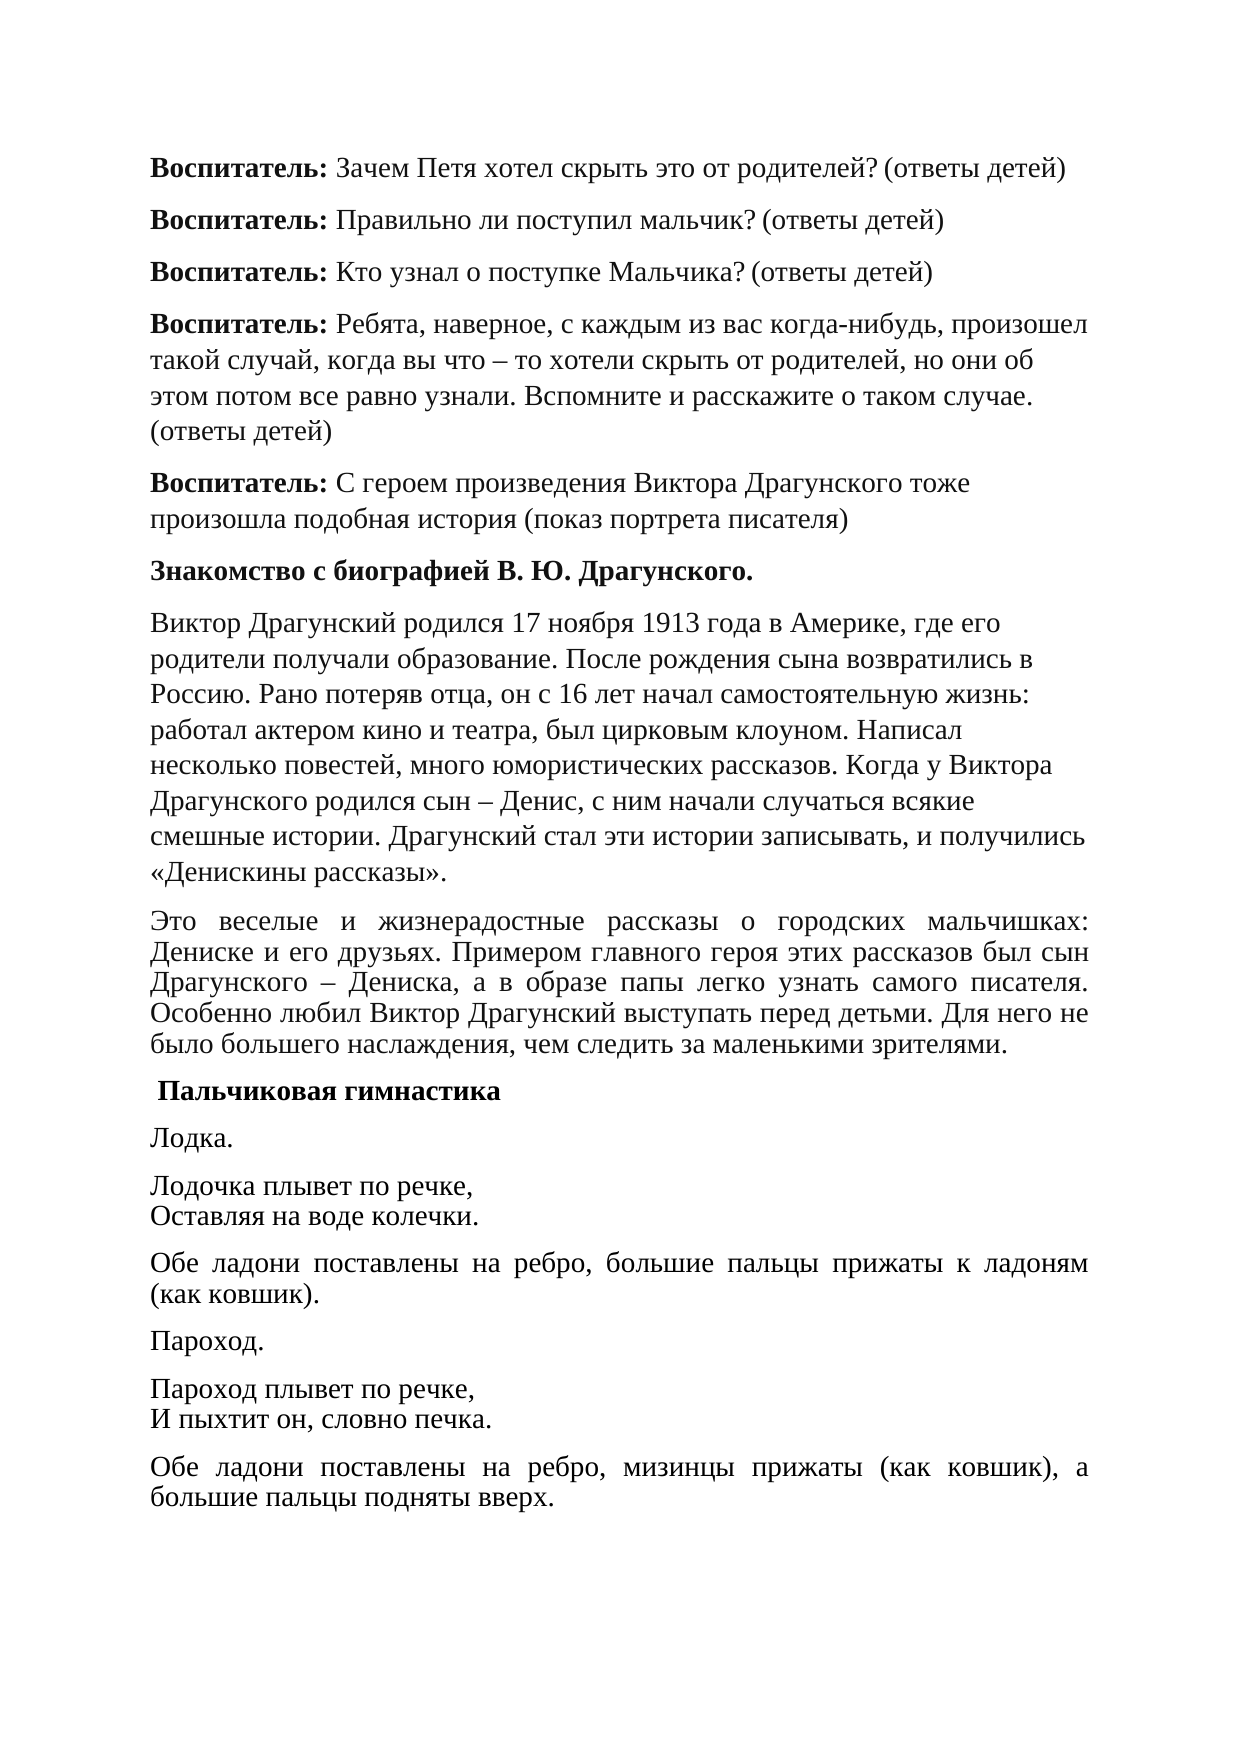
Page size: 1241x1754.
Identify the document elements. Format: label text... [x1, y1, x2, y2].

text Это веселые и жизнерадостные рассказы о городских мальчишках: Дениске и его друзьях. Примером главного героя этих рассказов был сын Драгунского – Дениска, а в образе папы легко узнать самого писателя. Особенно любил Виктор Драгунский выступать перед детьми. Для него не было большего наслаждения, чем следить за маленькими зрителями. [150, 906, 1090, 1059]
text Воспитатель: Кто узнал о поступке Мальчика? (ответы детей) [150, 254, 1090, 288]
text Воспитатель: Правильно ли поступил мальчик? (ответы детей) [150, 202, 1090, 236]
text Лодочка плывет по речке, Оставляя на воде колечки. [150, 1170, 1090, 1232]
text Обе ладони поставлены на ребро, большие пальцы прижаты к ладоням (как ковшик). [150, 1248, 1090, 1309]
text Пароход плывет по речке, И пыхтит он, словно печка. [150, 1373, 1090, 1435]
text Воспитатель: С героем произведения Виктора Драгунского тоже произошла подобная история (показ портрета писателя) [150, 465, 1090, 534]
text Знакомство с биографией В. Ю. Драгунского. [150, 553, 1090, 587]
text Воспитатель: Ребята, наверное, с каждым из вас когда-нибудь, произошел такой случай, когда вы что – то хотели скрыть от родителей, но они об этом потом все равно узнали. Вспомните и расскажите о таком случае. (ответы детей) [150, 307, 1090, 447]
text Виктор Драгунский родился 17 ноября 1913 года в Америке, где его родители получали образование. После рождения сына возвратились в Россию. Рано потеряв отца, он с 16 лет начал самостоятельную жизнь: работал актером кино и театра, был цирковым клоуном. Написал несколько повестей, много юмористических рассказов. Когда у Виктора Драгунского родился сын – Денис, с ним начали случаться всякие смешные истории. Драгунский стал эти истории записывать, и получились «Денискины рассказы». [150, 605, 1090, 887]
text Лодка. [150, 1123, 1090, 1154]
text Пальчиковая гимнастика [150, 1076, 1090, 1106]
text Воспитатель: Зачем Петя хотел скрыть это от родителей? (ответы детей) [150, 150, 1090, 183]
text Обе ладони поставлены на ребро, мизинцы прижаты (как ковшик), а большие пальцы подняты вверх. [150, 1451, 1090, 1513]
text Пароход. [150, 1326, 1090, 1357]
